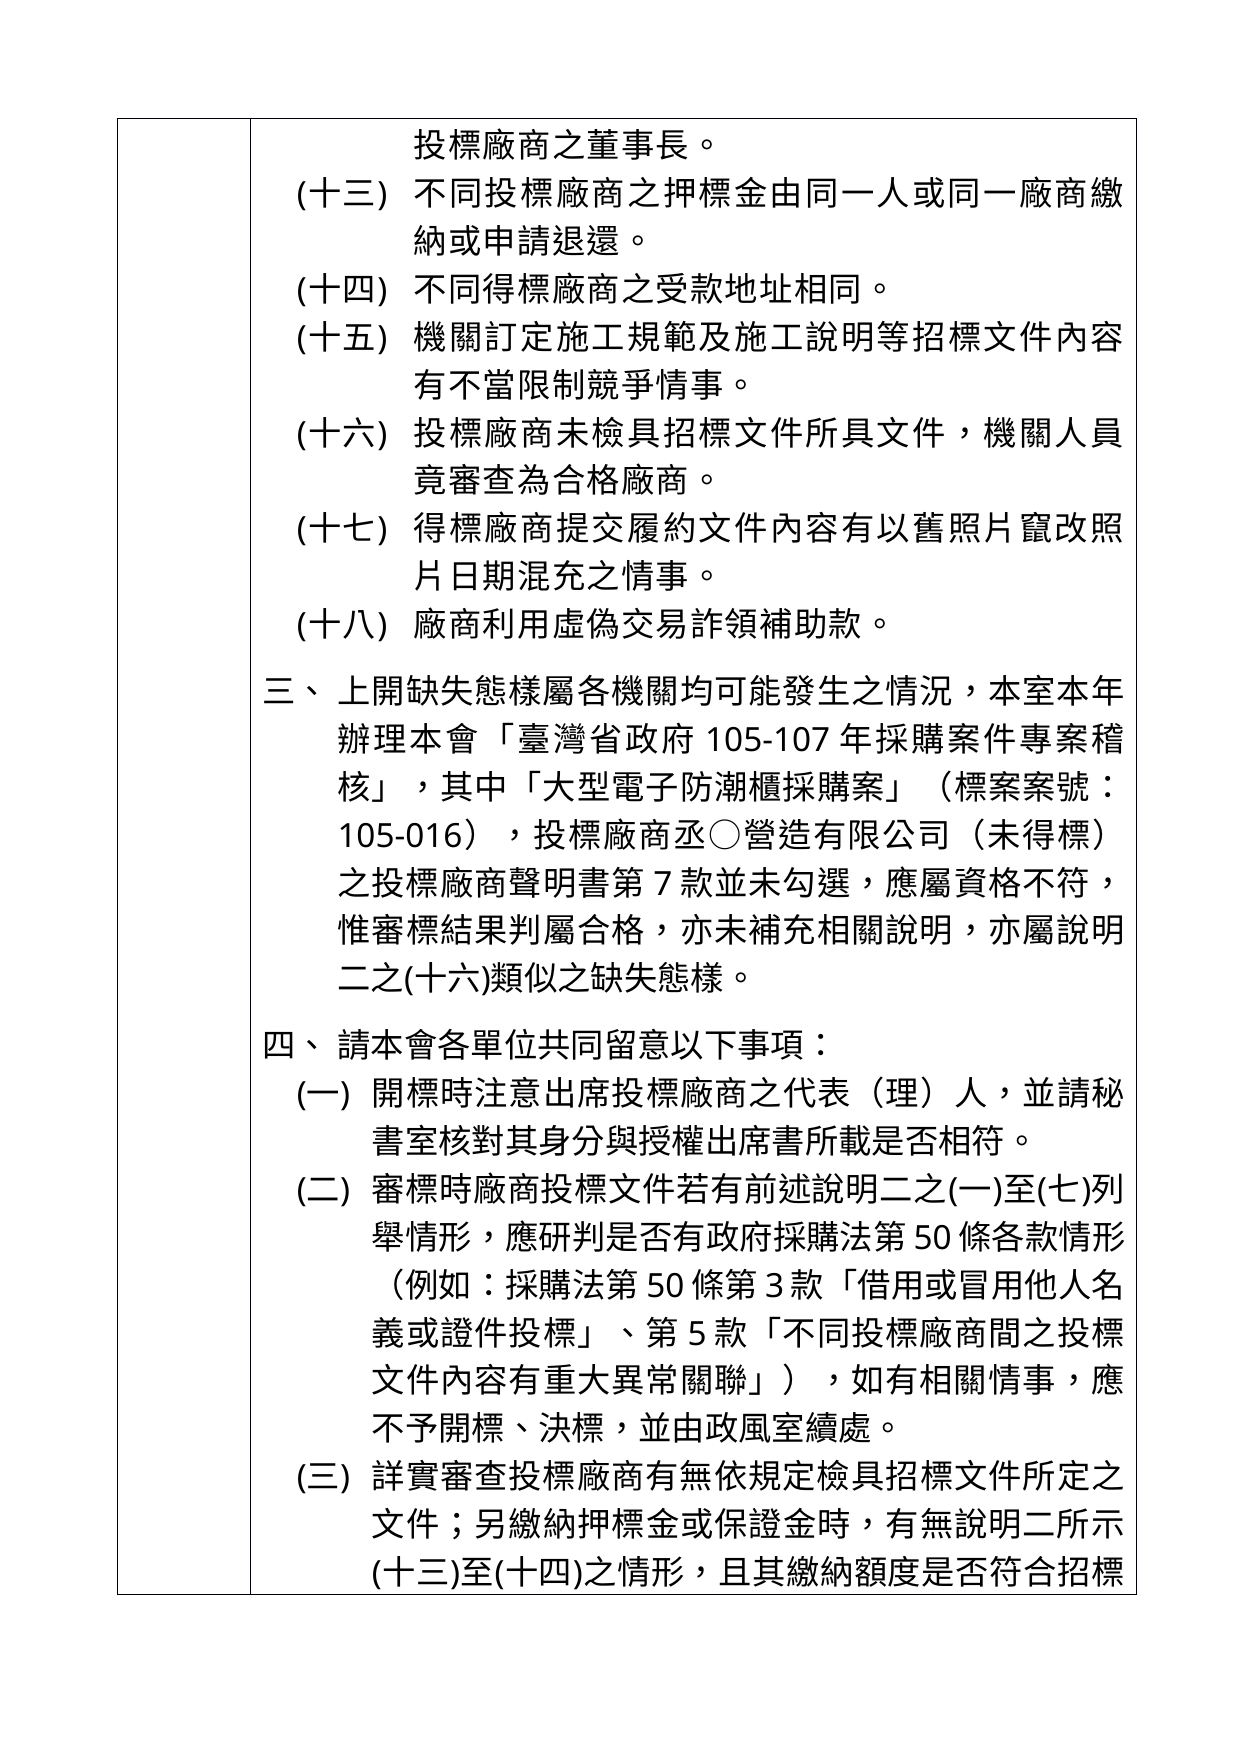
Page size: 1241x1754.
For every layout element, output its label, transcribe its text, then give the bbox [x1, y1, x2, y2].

table_cell [118, 119, 250, 1594]
table_cell 緣審計部前以108年9月26日台審部五字第10850014651號書函檢送「審計部移送政風、檢調單位偵（查）辦案件違法（失）弊端態樣彙整表」，請法務部廉政署轉知各機關參辦（如附件）。 審計部彙整近3年機關人員涉有刑事責任，或投標廠商涉有異常關聯影響採購公正，經通知檢調或政風單位依規定查處，嗣經檢察機關起訴、緩起訴之案件，其相關違法（失）弊端態樣如次： 投標廠商共3家，其中2家廠商未檢附招標文件所定文件，明顯不為競爭。 借用或冒用他人名義或證件參加投標。 不同投標廠商之投標文件筆跡雷同。 不同廠商之電話號碼、地址相同。 不同投標廠商之標封及標單所繕打營利事業統一編號相同。 不同投標廠商之投標文件由同一郵局寄出且其標封掛號函件號碼連號。 不同投標廠商繳納押標金之票據由同一家銀行開具且票號連號。 不同投標廠商使用之內部系統名稱相同或相近。 不同投標廠商共用相同之施工人員。 不同投標廠商之董事成員相同。 出席開標之投標廠商代表人同時擔任另一投標廠商之董事。 投標廠商之監察人同時擔任另一投標廠商另一投標廠商之董事長。 不同投標廠商之押標金由同一人或同一廠商繳納或申請退還。 不同得標廠商之受款地址相同。 機關訂定施工規範及施工說明等招標文件內容有不當限制競爭情事。 投標廠商未檢具招標文件所具文件，機關人員竟審查為合格廠商。 得標廠商提交履約文件內容有以舊照片竄改照片日期混充之情事。 廠商利用虛偽交易詐領補助款。 上開缺失態樣屬各機關均可能發生之情況，本室本年辦理本會「臺灣省政府105-107年採購案件專案稽核」，其中「大型電子防潮櫃採購案」（標案案號：105-016），投標廠商丞○營造有限公司（未得標）之投標廠商聲明書第7款並未勾選，應屬資格不符，惟審標結果判屬合格，亦未補充相關說明，亦屬說明二之(十六)類似之缺失態樣。 請本會各單位共同留意以下事項： 開標時注意出席投標廠商之代表（理）人，並請秘書室核對其身分與授權出席書所載是否相符。 審標時廠商投標文件若有前述說明二之(一)至(七)列舉情形，應研判是否有政府採購法第50條各款情形（例如：採購法第50條第3款「借用或冒用他人名義或證件投標」、第5款「不同投標廠商間之投標文件內容有重大異常關聯」），如有相關情事，應不予開標、決標，並由政風室續處。 詳實審查投標廠商有無依規定檢具招標文件所定之文件；另繳納押標金或保證金時，有無說明二所示(十三)至(十四)之情形，且其繳納額度是否符合招標文件規範。 [251, 119, 1136, 1594]
